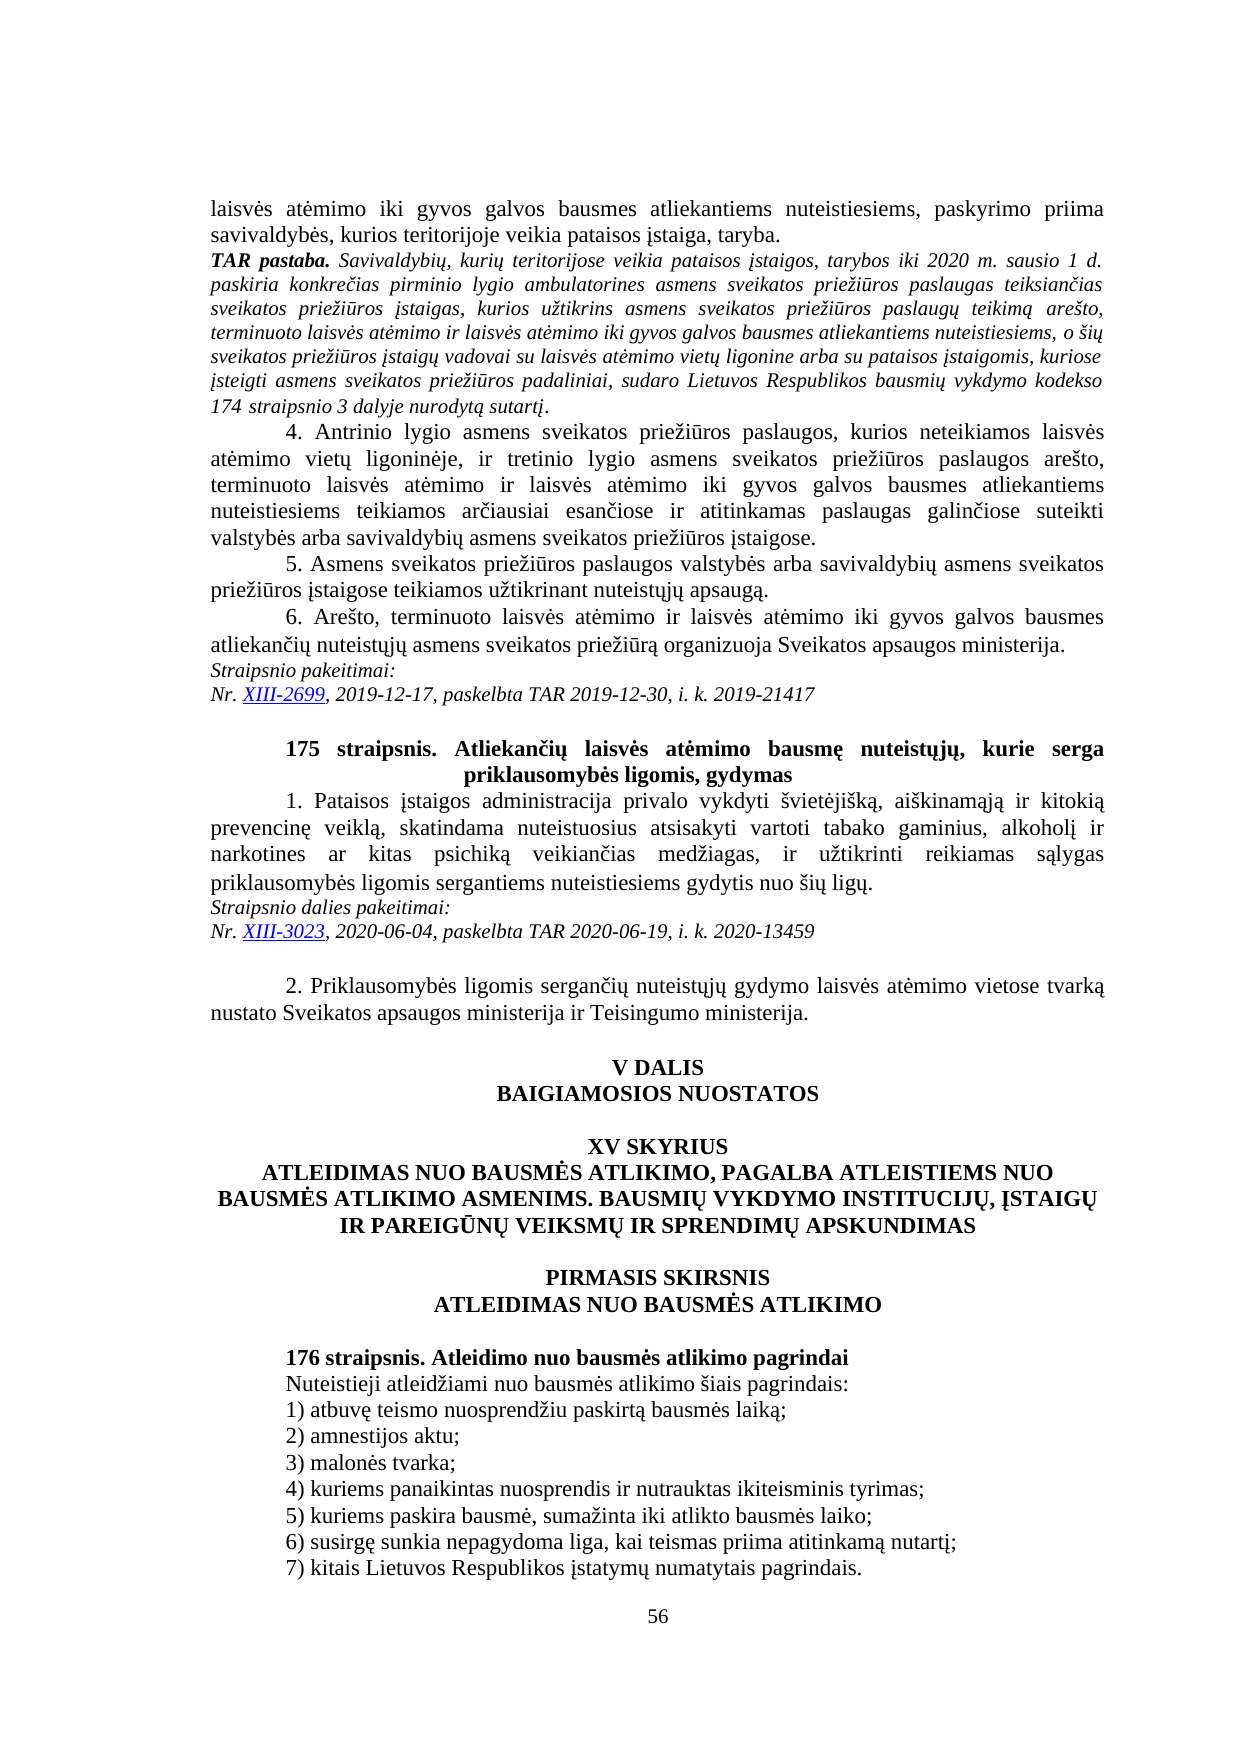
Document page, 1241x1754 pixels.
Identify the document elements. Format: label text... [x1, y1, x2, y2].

text 5. Asmens sveikatos priežiūros paslaugos valstybės arba savivaldybių asmens sveikatos priežiūros įstaigose teikiamos užtikrinant nuteistųjų apsaugą. [210, 550, 1105, 603]
text Nr. XIII-2699, 2019-12-17, paskelbta TAR 2019-12-30, i. k. 2019-21417 [210, 682, 1105, 706]
text 1) atbuvę teismo nuosprendžiu paskirtą bausmės laiką; [210, 1396, 1105, 1423]
text laisvės atėmimo iki gyvos galvos bausmes atliekantiems nuteistiesiems, paskyrimo priima savivaldybės, kurios teritorijoje veikia pataisos įstaiga, taryba. [210, 195, 1105, 248]
text Straipsnio dalies pakeitimai: [210, 895, 1105, 919]
text Nuteistieji atleidžiami nuo bausmės atlikimo šiais pagrindais: [210, 1370, 1105, 1396]
text 1. Pataisos įstaigos administracija privalo vykdyti švietėjišką, aiškinamąją ir kitokią prevencinę veiklą, skatindama nuteistuosius atsisakyti vartoti tabako gaminius, alkoholį ir narkotines ar kitas psichiką veikiančias medžiagas, ir užtikrinti reikiamas sąlygas priklausomybės ligomis sergantiems nuteistiesiems gydytis nuo šių ligų. [210, 787, 1105, 895]
text 2. Priklausomybės ligomis sergančių nuteistųjų gydymo laisvės atėmimo vietose tvarką nustato Sveikatos apsaugos ministerija ir Teisingumo ministerija. [210, 972, 1105, 1025]
text 5) kuriems paskira bausmė, sumažinta iki atlikto bausmės laiko; [210, 1502, 1105, 1528]
text 175 straipsnis. Atliekančių laisvės atėmimo bausmę nuteistųjų, kurie serga priklausomybės ligomis, gydymas [285, 735, 1105, 787]
text 2) amnestijos aktu; [210, 1423, 1105, 1449]
text ATLEIDIMAS NUO BAUSMĖS ATLIKIMO, PAGALBA ATLEISTIEMS NUO BAUSMĖS ATLIKIMO ASMENIMS. BAUSMIŲ VYKDYMO INSTITUCIJŲ, ĮSTAIGŲ IR PAREIGŪNŲ VEIKSMŲ IR SPRENDIMŲ APSKUNDIMAS [210, 1159, 1105, 1238]
text 6) susirgę sunkia nepagydoma liga, kai teismas priima atitinkamą nutartį; [210, 1528, 1105, 1554]
text 7) kitais Lietuvos Respublikos įstatymų numatytais pagrindais. [210, 1554, 1105, 1581]
text Straipsnio pakeitimai: [210, 658, 1105, 682]
text 176 straipsnis. Atleidimo nuo bausmės atlikimo pagrindai [210, 1343, 1105, 1370]
text atleidimas nuo bausmės atlikimo [210, 1291, 1105, 1317]
text TAR pastaba. Savivaldybių, kurių teritorijose veikia pataisos įstaigos, tarybos iki 2020 m. sausio 1 d. paskiria konkrečias pirminio lygio ambulatorines asmens sveikatos priežiūros paslaugas teiksiančias sveikatos priežiūros įstaigas, kurios užtikrins asmens sveikatos priežiūros paslaugų teikimą arešto, terminuoto laisvės atėmimo ir laisvės atėmimo iki gyvos galvos bausmes atliekantiems nuteistiesiems, o šių sveikatos priežiūros įstaigų vadovai su laisvės atėmimo vietų ligonine arba su pataisos įstaigomis, kuriose įsteigti asmens sveikatos priežiūros padaliniai, sudaro Lietuvos Respublikos bausmių vykdymo kodekso 174 straipsnio 3 dalyje nurodytą sutartį. [210, 248, 1105, 418]
text 3) malonės tvarka; [210, 1449, 1105, 1475]
text 6. Arešto, terminuoto laisvės atėmimo ir laisvės atėmimo iki gyvos galvos bausmes atliekančių nuteistųjų asmens sveikatos priežiūrą organizuoja Sveikatos apsaugos ministerija. [210, 603, 1105, 658]
text V DALIS [210, 1054, 1105, 1080]
subtitle baigiamOSiOS nuostatOS [210, 1080, 1105, 1106]
subtitle XV skyrius [210, 1133, 1105, 1159]
text 4) kuriems panaikintas nuosprendis ir nutrauktas ikiteisminis tyrimas; [210, 1475, 1105, 1502]
text Nr. XIII-3023, 2020-06-04, paskelbta TAR 2020-06-19, i. k. 2020-13459 [210, 919, 1105, 943]
subtitle Pirmasis skirsnis [210, 1264, 1105, 1291]
text 4. Antrinio lygio asmens sveikatos priežiūros paslaugos, kurios neteikiamos laisvės atėmimo vietų ligoninėje, ir tretinio lygio asmens sveikatos priežiūros paslaugos arešto, terminuoto laisvės atėmimo ir laisvės atėmimo iki gyvos galvos bausmes atliekantiems nuteistiesiems teikiamos arčiausiai esančiose ir atitinkamas paslaugas galinčiose suteikti valstybės arba savivaldybių asmens sveikatos priežiūros įstaigose. [210, 418, 1105, 550]
